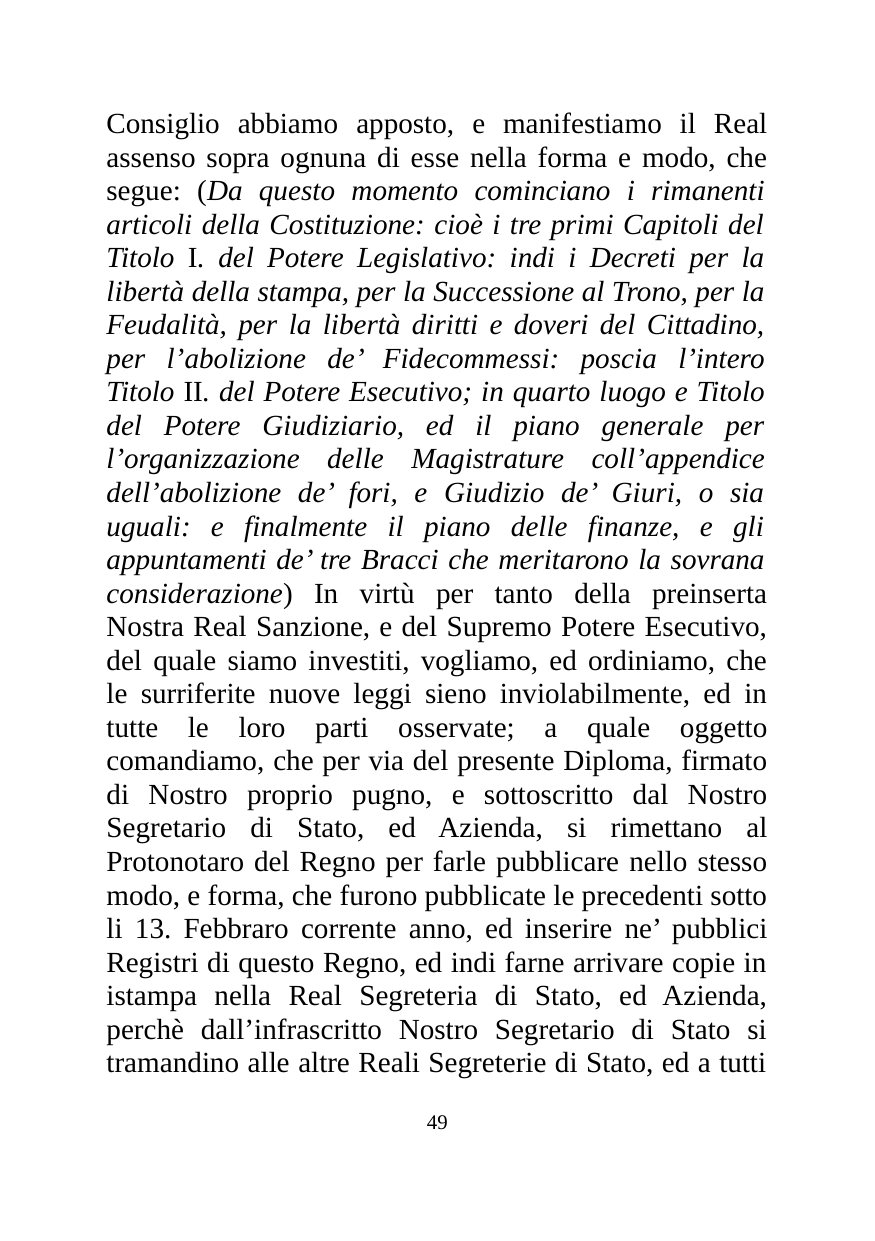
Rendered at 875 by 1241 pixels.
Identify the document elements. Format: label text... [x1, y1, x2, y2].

text Consiglio abbiamo apposto, e manifestiamo il Real assenso sopra ognuna di esse nella forma e modo, che segue: (Da questo momento cominciano i rimanenti articoli della Costituzione: cioè i tre primi Capitoli del Titolo I. del Potere Legislativo: indi i Decreti per la libertà della stampa, per la Successione al Trono, per la Feudalità, per la libertà diritti e doveri del Cittadino, per l’abolizione de’ Fidecommessi: poscia l’intero Titolo II. del Potere Esecutivo; in quarto luogo e Titolo del Potere Giudiziario, ed il piano generale per l’organizzazione delle Magistrature coll’appendice dell’abolizione de’ fori, e Giudizio de’ Giuri, o sia uguali: e finalmente il piano delle finanze, e gli appuntamenti de’ tre Bracci che meritarono la sovrana considerazione) In virtù per tanto della preinserta Nostra Real Sanzione, e del Supremo Potere Esecutivo, del quale siamo investiti, vogliamo, ed ordiniamo, che le surriferite nuove leggi sieno inviolabilmente, ed in tutte le loro parti osservate; a quale oggetto comandiamo, che per via del presente Diploma, firmato di Nostro proprio pugno, e sottoscritto dal Nostro Segretario di Stato, ed Azienda, si rimettano al Protonotaro del Regno per farle pubblicare nello stesso modo, e forma, che furono pubblicate le precedenti sotto li 13. Febbraro corrente anno, ed inserire ne’ pubblici Registri di questo Regno, ed indi farne arrivare copie in istampa nella Real Segreteria di Stato, ed Azienda, perchè dall’infrascritto Nostro Segretario di Stato si tramandino alle altre Reali Segreterie di Stato, ed a tutti [106, 106, 768, 1079]
